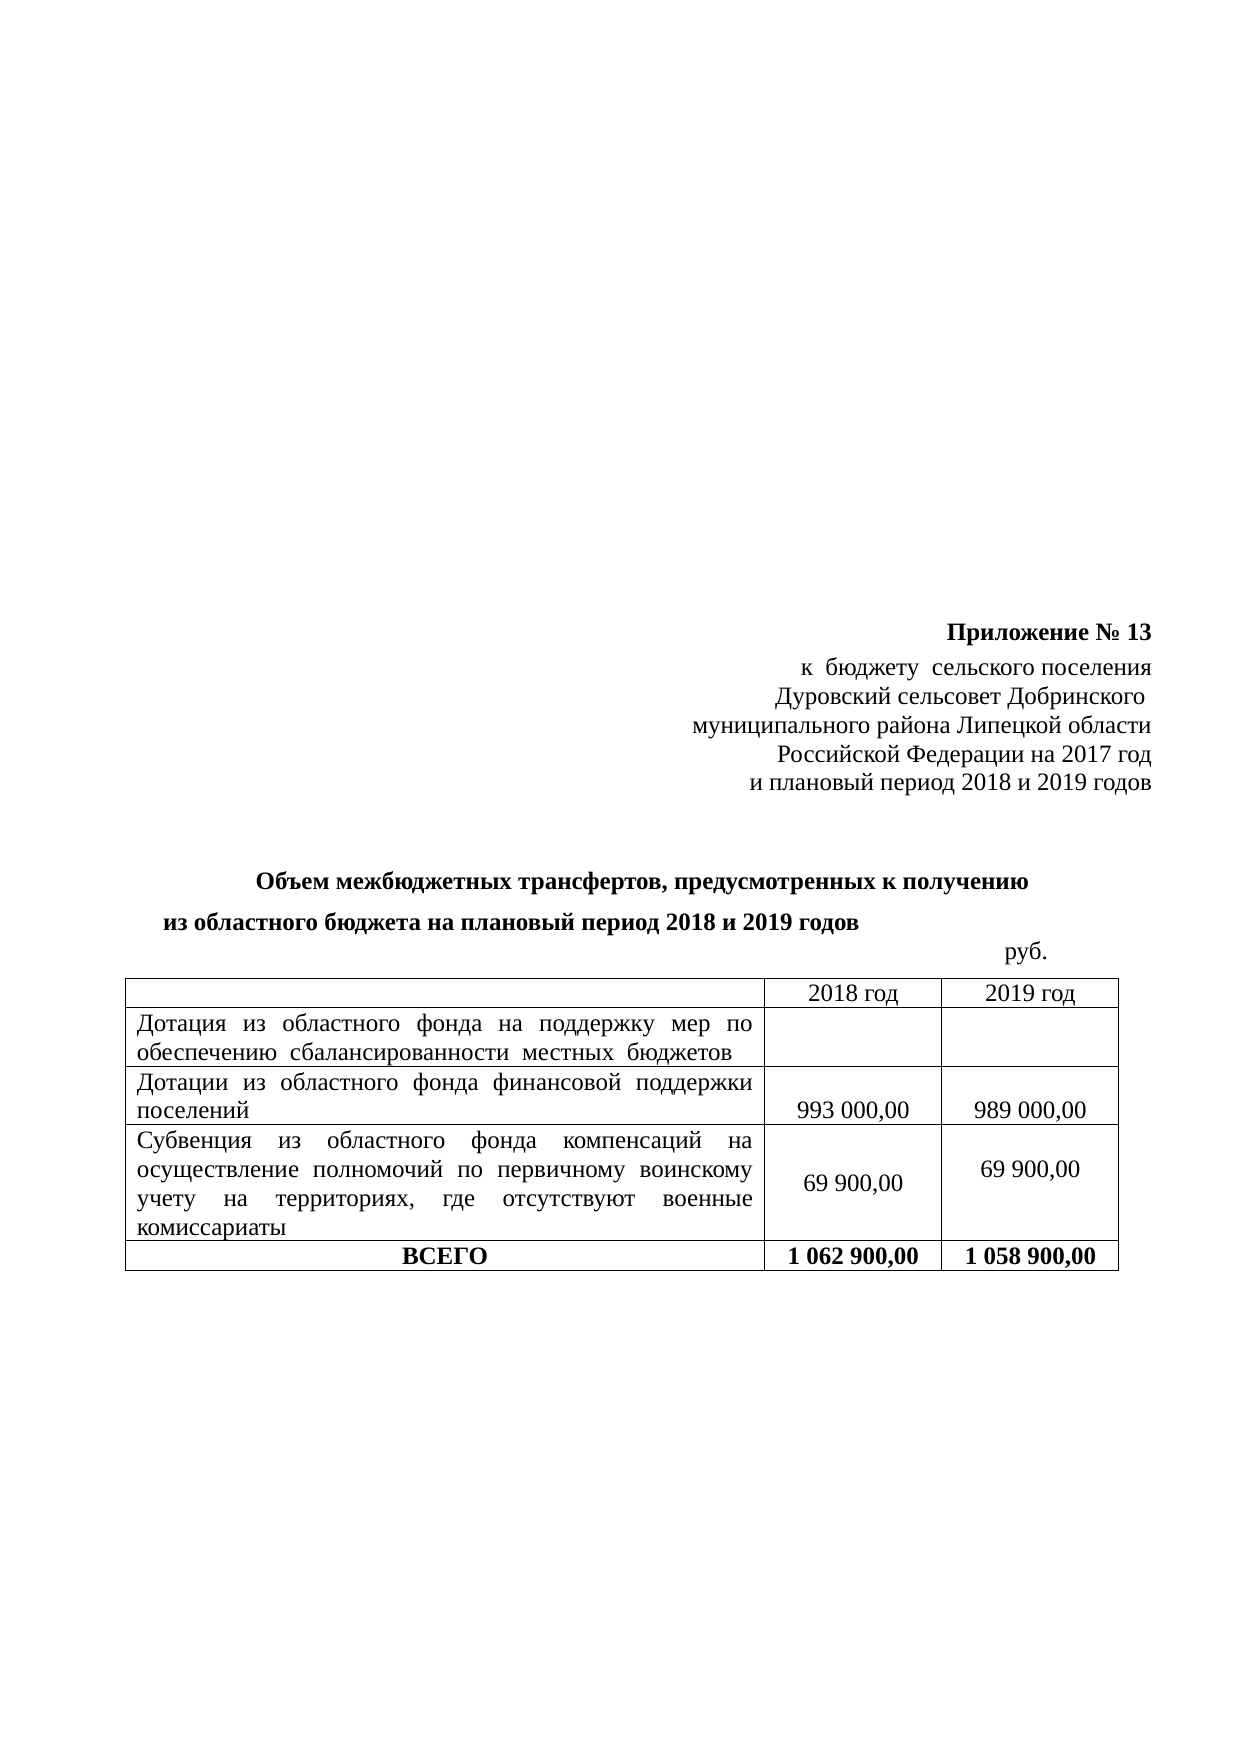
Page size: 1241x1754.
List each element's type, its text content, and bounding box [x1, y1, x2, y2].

table_header 2019 год [942, 979, 1118, 1007]
table_cell [765, 1008, 941, 1066]
table_cell Дотации из областного фонда финансовой поддержки поселений [126, 1067, 764, 1124]
text Дуровский сельсовет Добринского [502, 681, 1152, 710]
text из областного бюджета на плановый период 2018 и 2019 годов руб. [133, 907, 1152, 965]
table_cell 993 000,00 [765, 1067, 941, 1124]
table_header [126, 979, 764, 1007]
text и плановый период 2018 и 2019 годов [133, 767, 1152, 796]
table_header 2018 год [765, 979, 941, 1007]
subtitle Приложение № 13 [133, 617, 1152, 646]
table_cell 1 058 900,00 [942, 1241, 1118, 1270]
table_cell 1 062 900,00 [765, 1241, 941, 1270]
table_cell ВСЕГО [126, 1241, 764, 1270]
table_cell 989 000,00 [942, 1067, 1118, 1124]
text к бюджету сельского поселения [502, 652, 1152, 681]
table_cell [942, 1008, 1118, 1066]
text Объем межбюджетных трансфертов, предусмотренных к получению [133, 866, 1152, 895]
text муниципального района Липецкой области [502, 710, 1152, 739]
table_cell 69 900,00 [765, 1125, 941, 1240]
text Российской Федерации на 2017 год [133, 739, 1152, 767]
table_cell Субвенция из областного фонда компенсаций на осуществление полномочий по первичному воинскому учету на территориях, где отсутствуют военные комиссариаты [126, 1125, 764, 1240]
table_cell Дотация из областного фонда на поддержку мер по обеспечению сбалансированности местных бюджетов [126, 1008, 764, 1066]
table_cell 69 900,00 [942, 1125, 1118, 1240]
